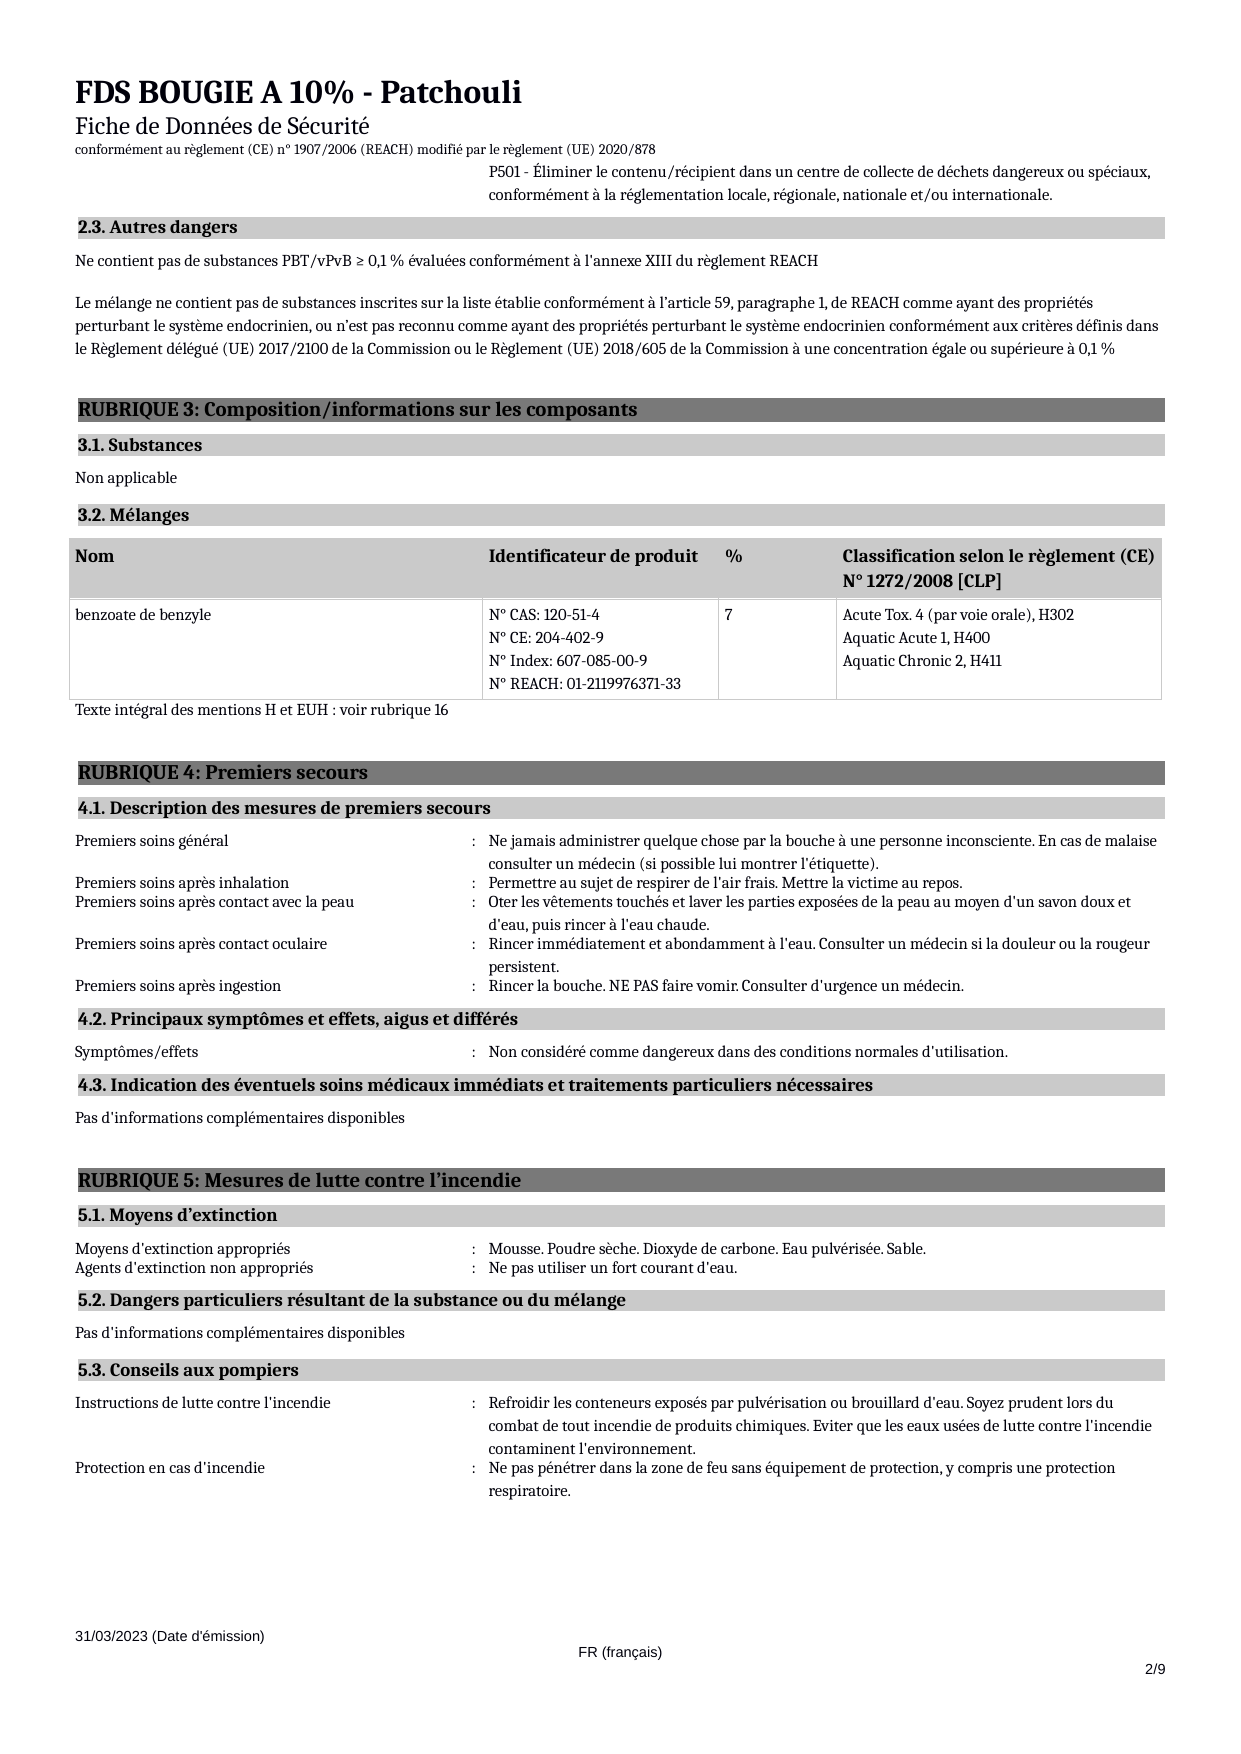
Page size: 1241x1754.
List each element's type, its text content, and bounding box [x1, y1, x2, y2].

table_cell Acute Tox. 4 (par voie orale), H302 Aquatic Acute 1, H400 Aquatic Chronic 2, H411 [837, 600, 1161, 699]
table_cell Premiers soins après contact oculaire [75, 935, 459, 977]
table_header Classification selon le règlement (CE) N° 1272/2008 [CLP] [837, 539, 1161, 598]
table_cell Ne pas pénétrer dans la zone de feu sans équipement de protection, y compris une protection respiratoire. [488, 1459, 1168, 1501]
table_header Nom [70, 539, 482, 598]
table_header Non considéré comme dangereux dans des conditions normales d'utilisation. [488, 1043, 1168, 1062]
table_cell Premiers soins après ingestion [75, 977, 459, 996]
subtitle 5.2. Dangers particuliers résultant de la substance ou du mélange [78, 1290, 1165, 1311]
subtitle RUBRIQUE 5: Mesures de lutte contre l’incendie [78, 1168, 1165, 1192]
subtitle 5.1. Moyens d’extinction [78, 1205, 1165, 1227]
text Non applicable [75, 469, 1165, 488]
subtitle 5.3. Conseils aux pompiers [78, 1359, 1165, 1381]
table_header Instructions de lutte contre l'incendie [75, 1394, 459, 1458]
text Pas d'informations complémentaires disponibles [75, 1324, 1165, 1343]
subtitle 3.1. Substances [78, 434, 1165, 456]
table_header : [459, 1239, 488, 1258]
table_header Mousse. Poudre sèche. Dioxyde de carbone. Eau pulvérisée. Sable. [488, 1239, 1168, 1258]
table_header : [459, 1394, 488, 1458]
table_cell Premiers soins après inhalation [75, 873, 459, 892]
table_cell Rincer la bouche. NE PAS faire vomir. Consulter d'urgence un médecin. [488, 977, 1168, 996]
table_cell [75, 163, 459, 204]
table_cell Protection en cas d'incendie [75, 1459, 459, 1501]
table_cell benzoate de benzyle [70, 600, 482, 699]
table_cell Agents d'extinction non appropriés [75, 1258, 459, 1277]
table_cell : [459, 893, 488, 934]
table_cell : [459, 935, 488, 977]
subtitle RUBRIQUE 3: Composition/informations sur les composants [78, 398, 1165, 422]
subtitle RUBRIQUE 4: Premiers secours [78, 761, 1165, 785]
table_cell Premiers soins après contact avec la peau [75, 893, 459, 934]
table_cell N° CAS: 120-51-4 N° CE: 204-402-9 N° Index: 607-085-00-9 N° REACH: 01-2119976371-33 [483, 600, 718, 699]
table_cell Rincer immédiatement et abondamment à l'eau. Consulter un médecin si la douleur ou la rougeur persistent. [488, 935, 1168, 977]
table_cell Permettre au sujet de respirer de l'air frais. Mettre la victime au repos. [488, 873, 1168, 892]
table_cell : [459, 1258, 488, 1277]
subtitle 4.1. Description des mesures de premiers secours [78, 797, 1165, 819]
table_header Premiers soins général [75, 831, 459, 873]
table_header : [459, 1043, 488, 1062]
table_header Ne contient pas de substances PBT/vPvB ≥ 0,1 % évaluées conformément à l'annexe XIII du règlement REACH [75, 251, 1168, 270]
table_header Refroidir les conteneurs exposés par pulvérisation ou brouillard d'eau. Soyez prudent lors du combat de tout incendie de produits chimiques. Eviter que les eaux usées de lutte contre l'incendie contaminent l'environnement. [488, 1394, 1168, 1458]
table_header : [459, 831, 488, 873]
table_cell Oter les vêtements touchés et laver les parties exposées de la peau au moyen d'un savon doux et d'eau, puis rincer à l'eau chaude. [488, 893, 1168, 934]
table_cell 7 [719, 600, 836, 699]
table_cell [459, 163, 488, 204]
table_cell P501 - Éliminer le contenu/récipient dans un centre de collecte de déchets dangereux ou spéciaux, conformément à la réglementation locale, régionale, nationale et/ou internationale. [489, 163, 1168, 204]
table_header % [719, 539, 836, 598]
table_cell Ne pas utiliser un fort courant d'eau. [488, 1258, 1168, 1277]
text Texte intégral des mentions H et EUH : voir rubrique 16 [75, 700, 1165, 719]
table_header Identificateur de produit [483, 539, 718, 598]
table_header Ne jamais administrer quelque chose par la bouche à une personne inconsciente. En cas de malaise consulter un médecin (si possible lui montrer l'étiquette). [488, 831, 1168, 873]
subtitle 4.2. Principaux symptômes et effets, aigus et différés [78, 1008, 1165, 1030]
table_header Moyens d'extinction appropriés [75, 1239, 459, 1258]
subtitle 3.2. Mélanges [78, 504, 1165, 526]
table_cell : [459, 1459, 488, 1501]
table_cell : [459, 873, 488, 892]
table_cell : [459, 977, 488, 996]
subtitle 4.3. Indication des éventuels soins médicaux immédiats et traitements particuliers nécessaires [78, 1074, 1165, 1096]
table_header Symptômes/effets [75, 1043, 459, 1062]
text Pas d'informations complémentaires disponibles [75, 1108, 1165, 1127]
subtitle 2.3. Autres dangers [78, 217, 1165, 239]
table_header Le mélange ne contient pas de substances inscrites sur la liste établie conformément à l’article 59, paragraphe 1, de REACH comme ayant des propriétés perturbant le système endocrinien, ou n’est pas reconnu comme ayant des propriétés perturbant le système endocrinien conformément aux critères définis dans le Règlement délégué (UE) 2017/2100 de la Commission ou le Règlement (UE) 2018/605 de la Commission à une concentration égale ou supérieure à 0,1 % [75, 293, 1168, 358]
